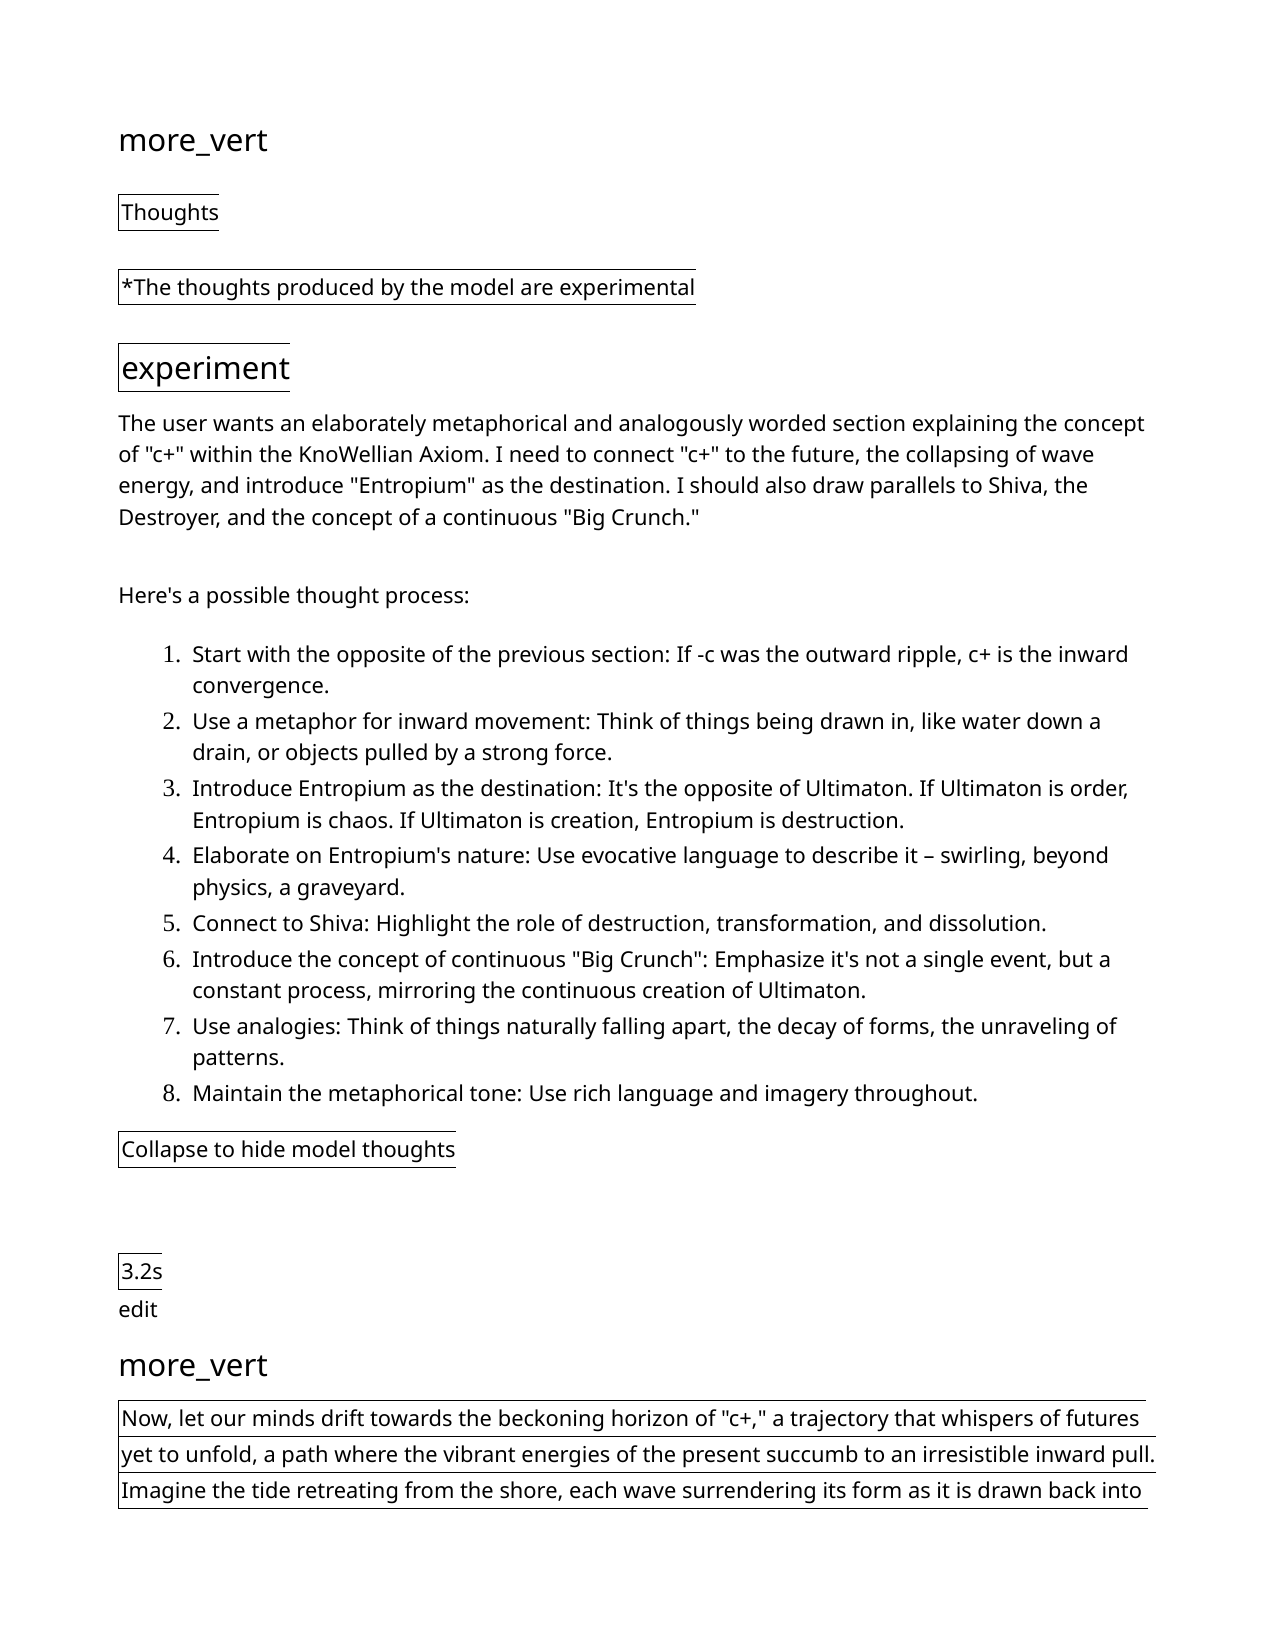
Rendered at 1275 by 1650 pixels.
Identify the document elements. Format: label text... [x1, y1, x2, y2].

text Now, let our minds drift towards the beckoning horizon of "c+," a trajectory that whispers of futures yet to unfold, a path where the vibrant energies of the present succumb to an irresistible inward pull. [119, 1400, 1157, 1472]
text *The thoughts produced by the model are experimental [118, 268, 1157, 304]
text more_vert [118, 118, 1157, 161]
text Thoughts [119, 194, 1157, 230]
text The user wants an elaborately metaphorical and analogously worded section explaining the concept of "c+" within the KnoWellian Axiom. I need to connect "c+" to the future, the collapsing of wave energy, and introduce "Entropium" as the destination. I should also draw parallels to Shiva, the Destroyer, and the concept of a continuous "Big Crunch." [118, 406, 1157, 531]
list Connect to Shiva: Highlight the role of destruction, transformation, and dissolution. [162, 906, 1157, 937]
list Start with the opposite of the previous section: If -c was the outward ripple, c+ is the inward convergence. [162, 637, 1157, 700]
list Use analogies: Think of things naturally falling apart, the decay of forms, the unraveling of patterns. [162, 1009, 1157, 1072]
list Use a metaphor for inward movement: Think of things being drawn in, like water down a drain, or objects pulled by a strong force. [162, 705, 1157, 767]
list Introduce the concept of continuous "Big Crunch": Emphasize it's not a single event, but a constant process, mirroring the continuous creation of Ultimaton. [162, 942, 1157, 1005]
text 3.2s [119, 1253, 1157, 1289]
text Imagine the tide retreating from the shore, each wave surrendering its form as it is drawn back into [119, 1473, 1157, 1508]
list Introduce Entropium as the destination: It's the opposite of Ultimaton. If Ultimaton is order, Entropium is chaos. If Ultimaton is creation, Entropium is destruction. [162, 772, 1157, 834]
list Elaborate on Entropium's nature: Use evocative language to describe it – swirling, beyond physics, a graveyard. [162, 839, 1157, 902]
text Here's a possible thought process: [118, 578, 1157, 609]
text experiment [119, 343, 1132, 392]
text Collapse to hide model thoughts [119, 1131, 1144, 1167]
text edit [118, 1294, 1157, 1324]
list Maintain the metaphorical tone: Use rich language and imagery throughout. [162, 1077, 1157, 1108]
text more_vert [118, 1343, 1157, 1386]
